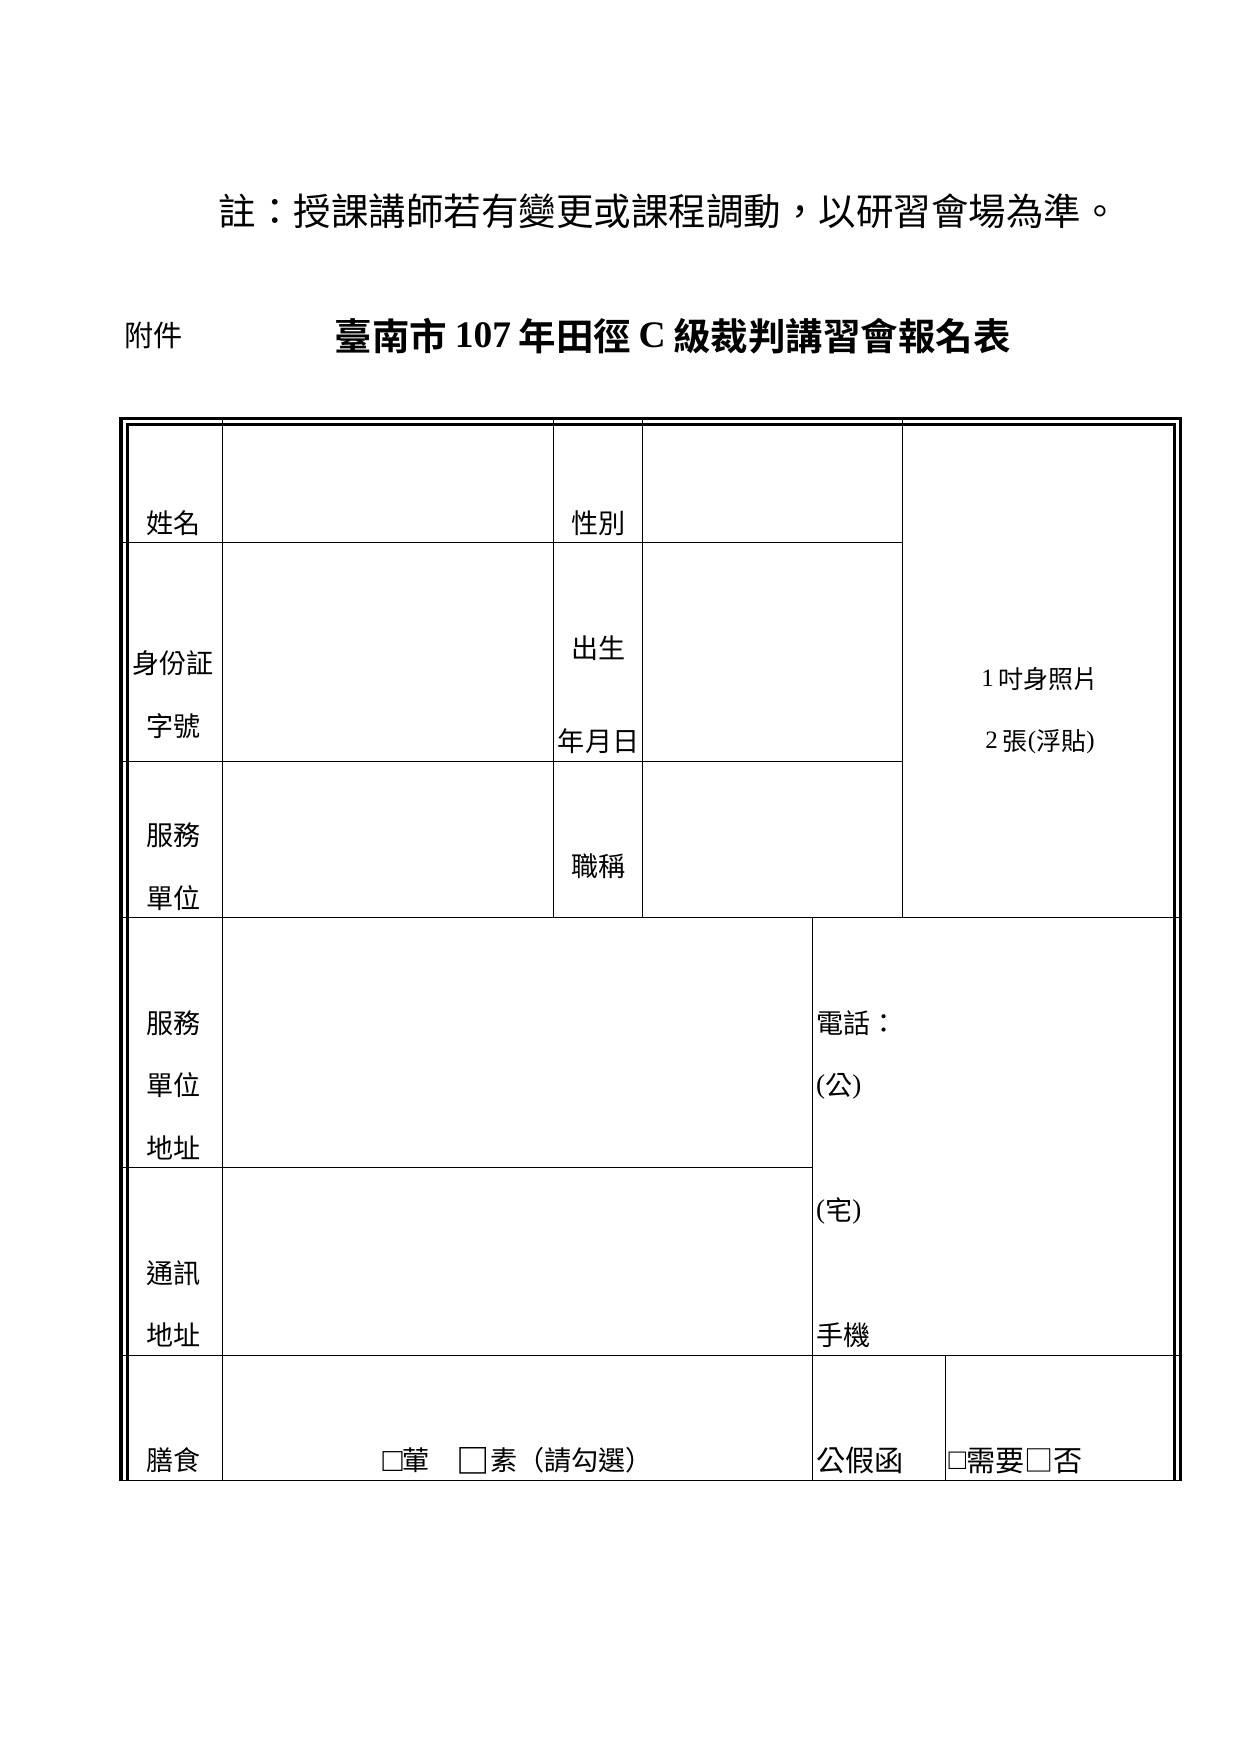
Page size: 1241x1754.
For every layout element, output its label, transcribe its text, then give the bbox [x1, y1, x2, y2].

table_cell [125, 105, 216, 229]
table_cell [643, 543, 902, 761]
table_cell 出生 年月日 [554, 543, 642, 761]
table_header 性別 [554, 426, 642, 542]
table_cell [643, 762, 902, 917]
table_cell [223, 1168, 812, 1354]
table_header 1吋身照片 2張(浮貼) [903, 420, 1177, 917]
table_cell 職稱 [554, 762, 642, 917]
table_cell 公假函 [813, 1356, 945, 1479]
text 附件 臺南市107年田徑C級裁判講習會報名表 [124, 292, 1116, 354]
table_cell 身份証字號 [129, 543, 222, 761]
table_cell [223, 543, 553, 761]
table_cell 服務 單位 [129, 762, 222, 917]
table_header 姓名 [124, 420, 222, 542]
table_header [643, 426, 902, 542]
table_cell 膳食 [129, 1356, 222, 1479]
table_cell 通訊 地址 [129, 1168, 222, 1354]
table_cell □需要□否 [946, 1356, 1173, 1479]
table_cell 服務 單位 地址 [129, 918, 222, 1167]
table_cell [223, 762, 553, 917]
table_cell [223, 918, 812, 1167]
table_cell □葷 □素（請勾選） [223, 1356, 812, 1479]
table_cell 註：授課講師若有變更或課程調動，以研習會場為準。 [216, 105, 1146, 229]
table_header [223, 426, 553, 542]
table_cell 電話： (公) (宅) 手機 [813, 918, 1173, 1354]
